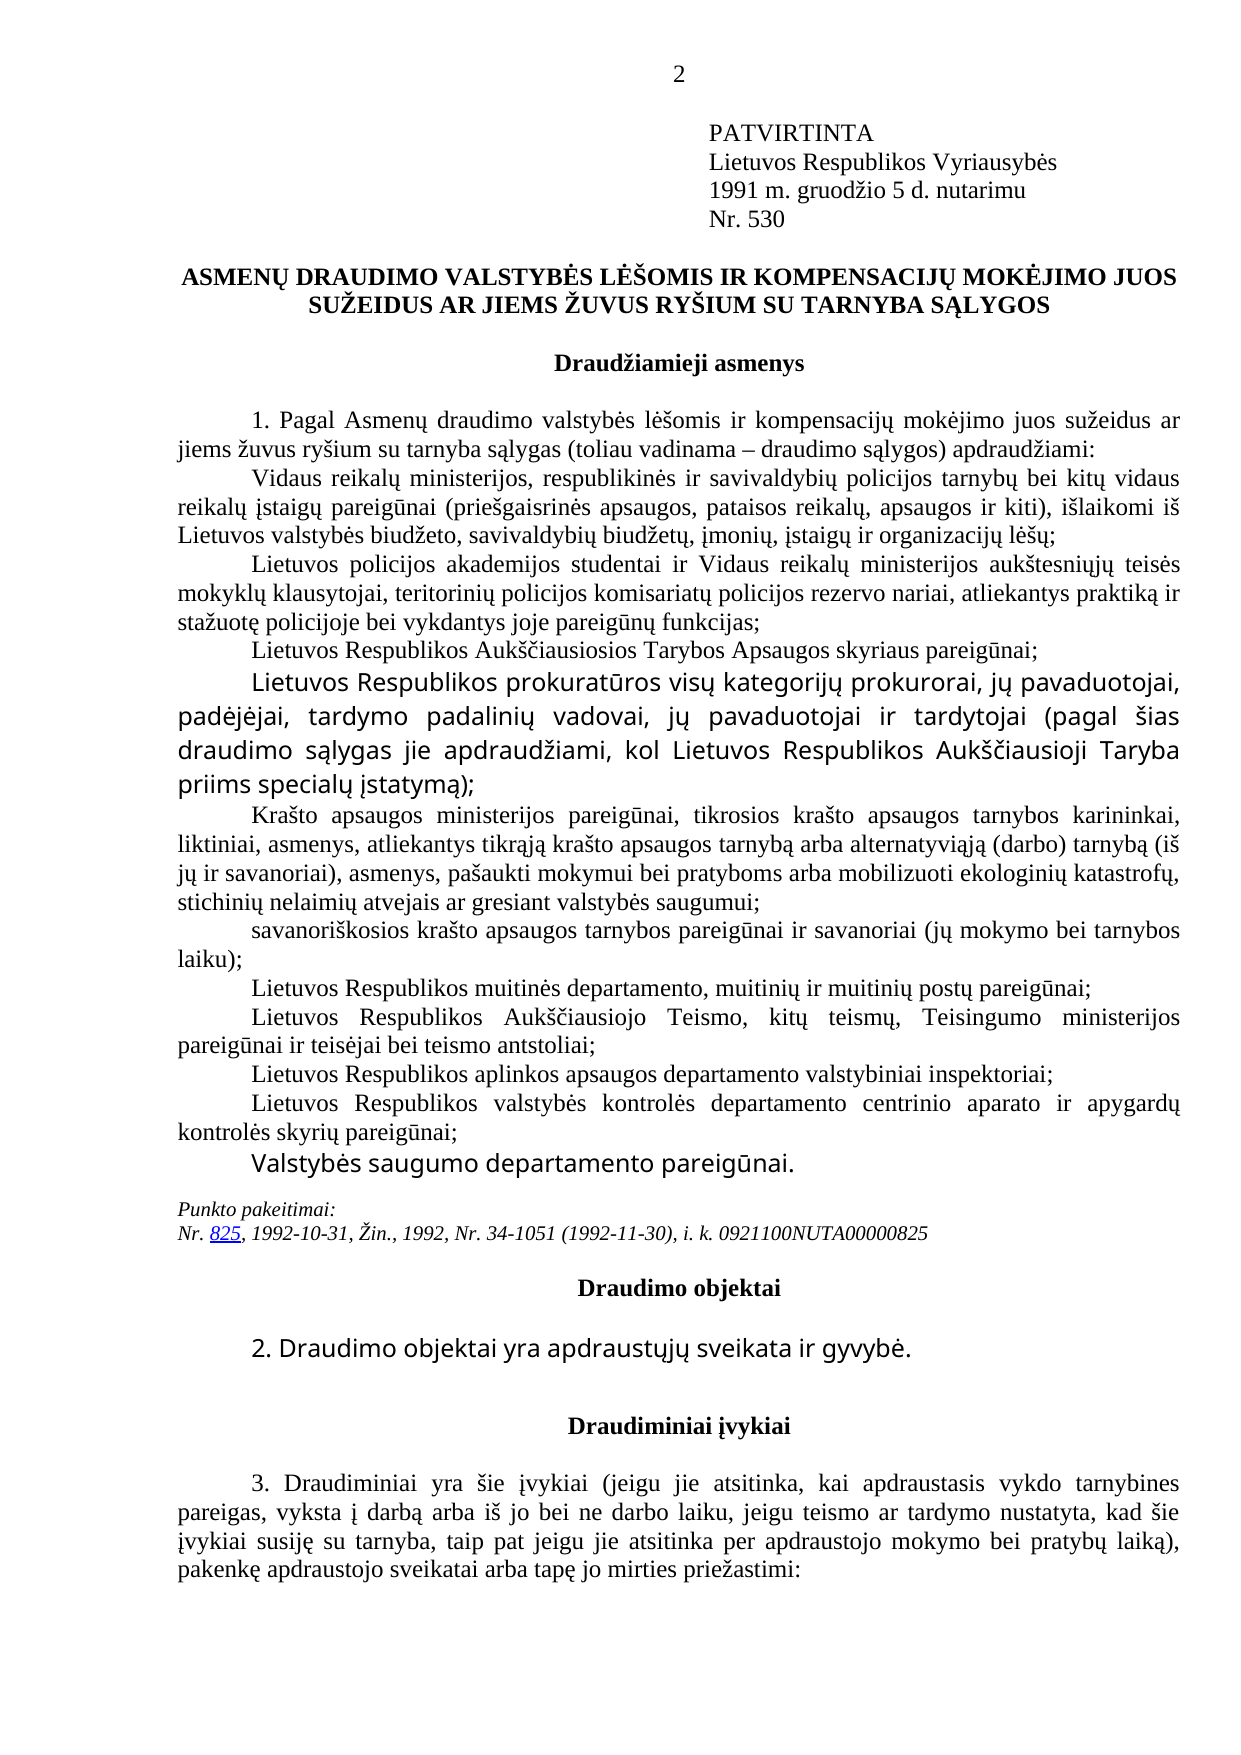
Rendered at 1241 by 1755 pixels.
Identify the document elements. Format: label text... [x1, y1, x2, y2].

text Vidaus reikalų ministerijos, respublikinės ir savivaldybių policijos tarnybų bei kitų vidaus reikalų įstaigų pareigūnai (priešgaisrinės apsaugos, pataisos reikalų, apsaugos ir kiti), išlaikomi iš Lietuvos valstybės biudžeto, savivaldybių biudžetų, įmonių, įstaigų ir organizacijų lėšų; [177, 463, 1181, 549]
text 1991 m. gruodžio 5 d. nutarimu [177, 176, 1181, 204]
text Lietuvos Respublikos Aukščiausiosios Tarybos Apsaugos skyriaus pareigūnai; [177, 636, 1181, 664]
text Lietuvos Respublikos Vyriausybės [177, 147, 1181, 176]
text 1. Pagal Asmenų draudimo valstybės lėšomis ir kompensacijų mokėjimo juos sužeidus ar jiems žuvus ryšium su tarnyba sąlygas (toliau vadinama – draudimo sąlygos) apdraudžiami: [177, 406, 1181, 463]
text Lietuvos Respublikos muitinės departamento, muitinių ir muitinių postų pareigūnai; [177, 973, 1181, 1002]
text Draudžiamieji asmenys [177, 348, 1181, 377]
text PATVIRTINTA [709, 118, 1181, 147]
text Lietuvos Respublikos Aukščiausiojo Teismo, kitų teismų, Teisingumo ministerijos pareigūnai ir teisėjai bei teismo antstoliai; [177, 1002, 1181, 1059]
text savanoriškosios krašto apsaugos tarnybos pareigūnai ir savanoriai (jų mokymo bei tarnybos laiku); [177, 916, 1181, 973]
text Lietuvos policijos akademijos studentai ir Vidaus reikalų ministerijos aukštesniųjų teisės mokyklų klausytojai, teritorinių policijos komisariatų policijos rezervo nariai, atliekantys praktiką ir stažuotę policijoje bei vykdantys joje pareigūnų funkcijas; [177, 549, 1181, 636]
text Nr. 825, 1992-10-31, Žin., 1992, Nr. 34-1051 (1992-11-30), i. k. 0921100NUTA00000825 [177, 1221, 1181, 1245]
text Nr. 530 [177, 204, 1181, 233]
text Draudiminiai įvykiai [177, 1411, 1181, 1439]
text Krašto apsaugos ministerijos pareigūnai, tikrosios krašto apsaugos tarnybos karininkai, liktiniai, asmenys, atliekantys tikrąją krašto apsaugos tarnybą arba alternatyviąją (darbo) tarnybą (iš jų ir savanoriai), asmenys, pašaukti mokymui bei pratyboms arba mobilizuoti ekologinių katastrofų, stichinių nelaimių atvejais ar gresiant valstybės saugumui; [177, 801, 1181, 916]
text Lietuvos Respublikos valstybės kontrolės departamento centrinio aparato ir apygardų kontrolės skyrių pareigūnai; [177, 1088, 1181, 1146]
text ASMENŲ DRAUDIMO VALSTYBĖS LĖŠOMIS IR KOMPENSACIJŲ MOKĖJIMO JUOS [177, 262, 1181, 291]
text SUŽEIDUS AR JIEMS ŽUVUS RYŠIUM SU TARNYBA SĄLYGOS [177, 291, 1181, 319]
text Draudimo objektai [177, 1273, 1181, 1302]
text Valstybės saugumo departamento pareigūnai. [177, 1146, 1181, 1180]
text Lietuvos Respublikos prokuratūros visų kategorijų prokurorai, jų pavaduotojai, padėjėjai, tardymo padalinių vadovai, jų pavaduotojai ir tardytojai (pagal šias draudimo sąlygas jie apdraudžiami, kol Lietuvos Respublikos Aukščiausioji Taryba priims specialų įstatymą); [177, 664, 1181, 801]
text Lietuvos Respublikos aplinkos apsaugos departamento valstybiniai inspektoriai; [177, 1059, 1181, 1088]
text 3. Draudiminiai yra šie įvykiai (jeigu jie atsitinka, kai apdraustasis vykdo tarnybines pareigas, vyksta į darbą arba iš jo bei ne darbo laiku, jeigu teismo ar tardymo nustatyta, kad šie įvykiai susiję su tarnyba, taip pat jeigu jie atsitinka per apdraustojo mokymo bei pratybų laiką), pakenkę apdraustojo sveikatai arba tapę jo mirties priežastimi: [177, 1468, 1181, 1583]
text 2. Draudimo objektai yra apdraustųjų sveikata ir gyvybė. [177, 1331, 1181, 1365]
text Punkto pakeitimai: [177, 1197, 1181, 1221]
